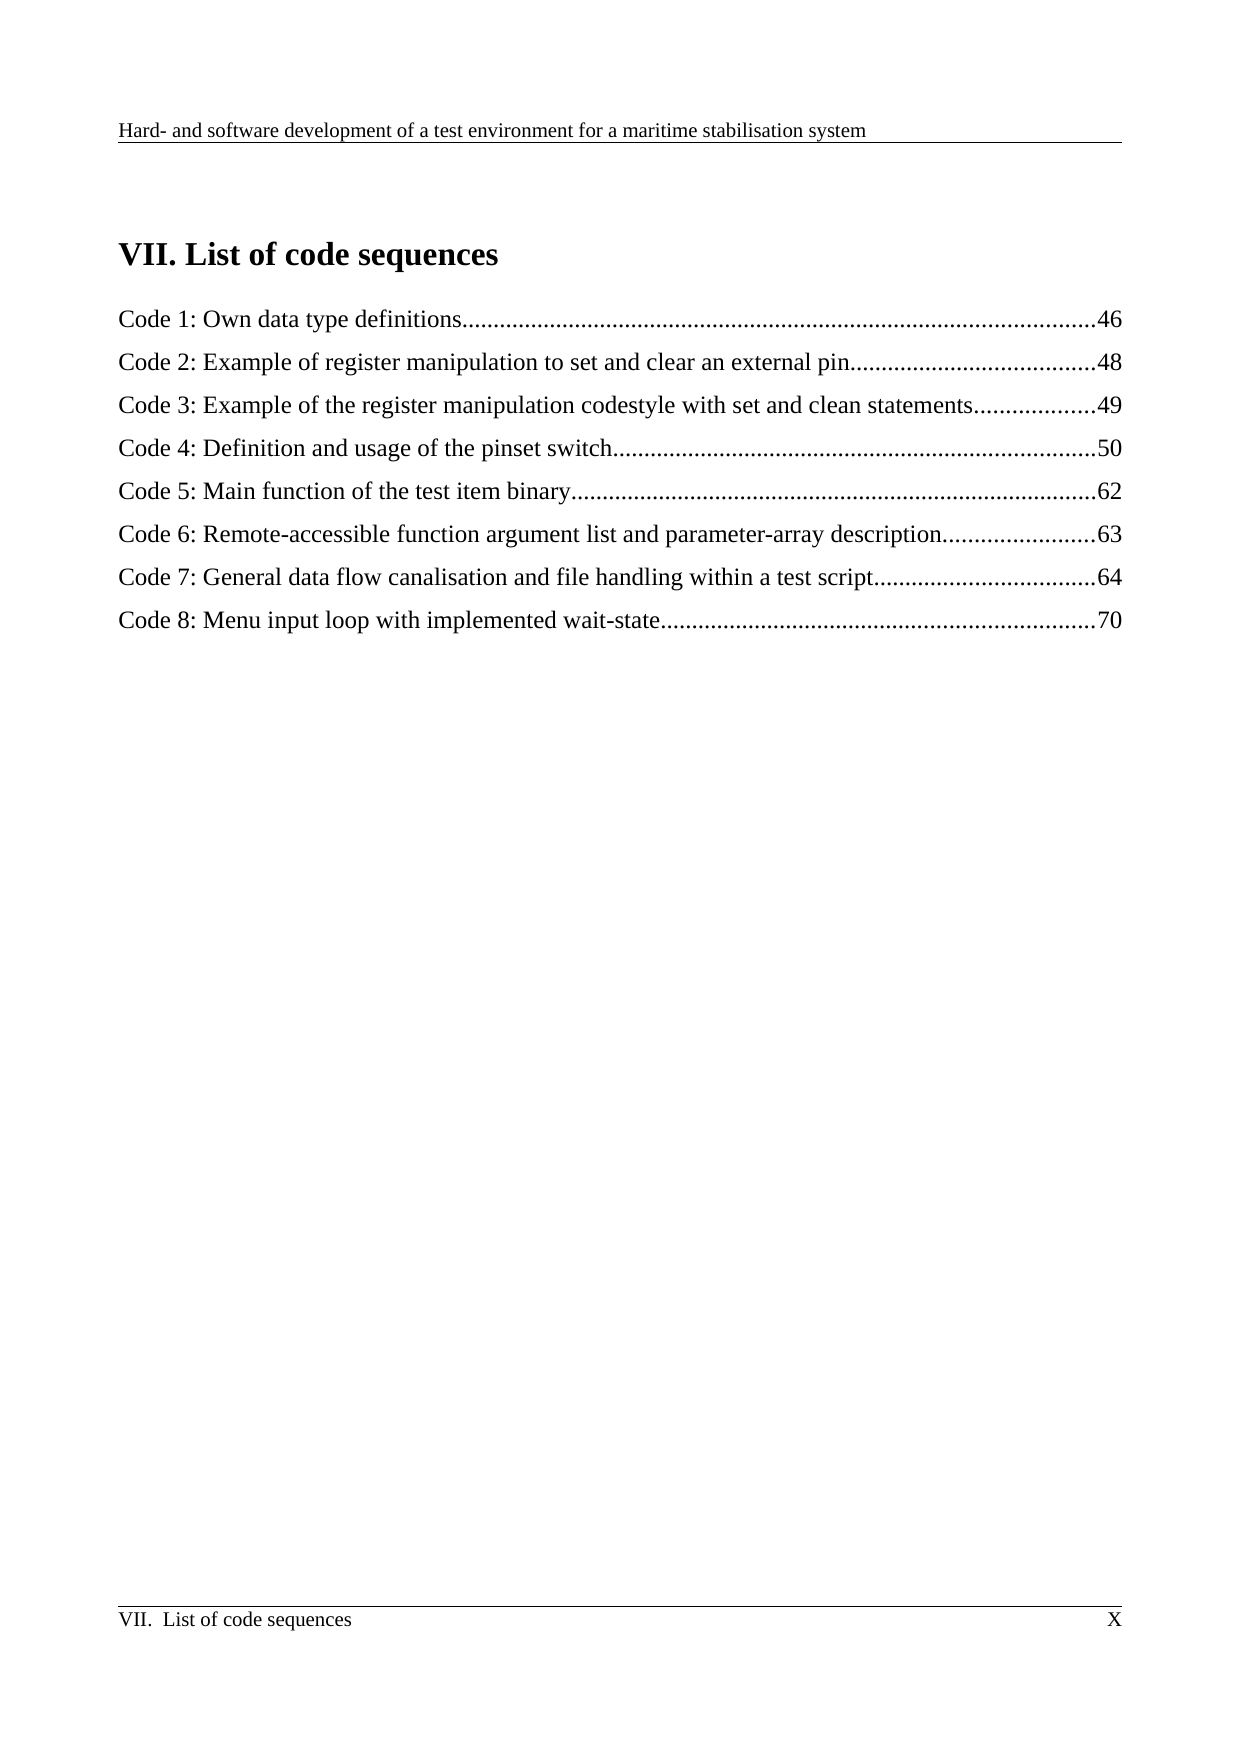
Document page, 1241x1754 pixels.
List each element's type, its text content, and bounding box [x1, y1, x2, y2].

subtitle List of code sequences [118, 234, 1122, 272]
text Code 1: Own data type definitions 46 [118, 304, 1122, 332]
text Code 4: Definition and usage of the pinset switch 50 [118, 433, 1122, 462]
text Code 6: Remote-accessible function argument list and parameter-array description 63 [118, 519, 1122, 548]
text Code 5: Main function of the test item binary 62 [118, 476, 1122, 505]
text Code 7: General data flow canalisation and file handling within a test script 64 [118, 562, 1122, 591]
text Code 2: Example of register manipulation to set and clear an external pin 48 [118, 347, 1122, 376]
text Code 3: Example of the register manipulation codestyle with set and clean statements 49 [118, 390, 1122, 419]
text Code 8: Menu input loop with implemented wait-state 70 [118, 606, 1122, 634]
